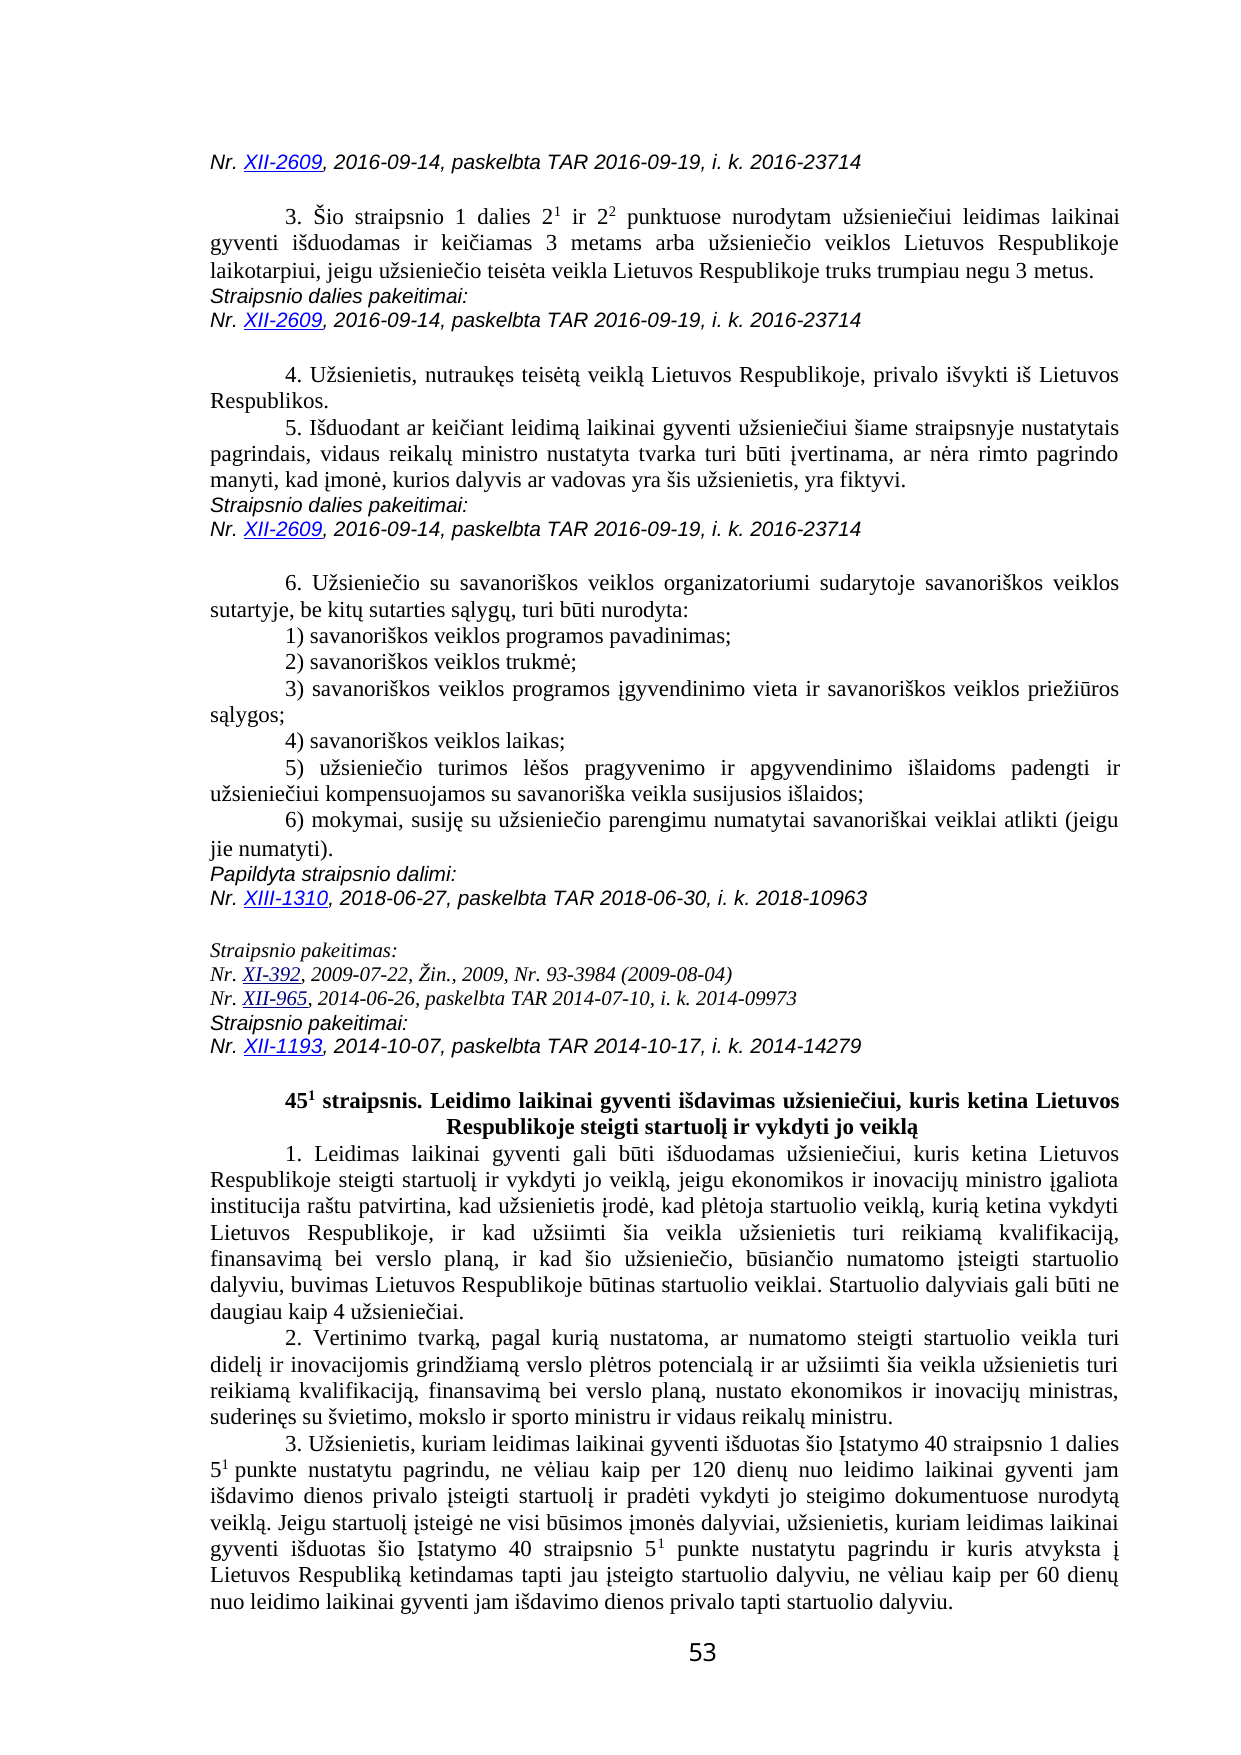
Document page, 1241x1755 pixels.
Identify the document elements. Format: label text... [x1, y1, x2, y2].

text Straipsnio pakeitimai: [210, 1010, 1120, 1034]
text Nr. XII-2609, 2016-09-14, paskelbta TAR 2016-09-19, i. k. 2016-23714 [210, 308, 1120, 332]
text 2) savanoriškos veiklos trukmė; [210, 648, 1120, 675]
text 3) savanoriškos veiklos programos įgyvendinimo vieta ir savanoriškos veiklos priežiūros sąlygos; [210, 675, 1120, 727]
text Papildyta straipsnio dalimi: [210, 862, 1120, 886]
text Nr. XII-2609, 2016-09-14, paskelbta TAR 2016-09-19, i. k. 2016-23714 [210, 517, 1120, 541]
text Nr. XII-1193, 2014-10-07, paskelbta TAR 2014-10-17, i. k. 2014-14279 [210, 1034, 1120, 1058]
text 4. Užsienietis, nutraukęs teisėtą veiklą Lietuvos Respublikoje, privalo išvykti iš Lietuvos Respublikos. [210, 361, 1120, 413]
text Nr. XII-2609, 2016-09-14, paskelbta TAR 2016-09-19, i. k. 2016-23714 [210, 150, 1120, 174]
text Nr. XII-965, 2014-06-26, paskelbta TAR 2014-07-10, i. k. 2014-09973 [210, 986, 1120, 1010]
text 1. Leidimas laikinai gyventi gali būti išduodamas užsieniečiui, kuris ketina Lietuvos Respublikoje steigti startuolį ir vykdyti jo veiklą, jeigu ekonomikos ir inovacijų ministro įgaliota institucija raštu patvirtina, kad užsienietis įrodė, kad plėtoja startuolio veiklą, kurią ketina vykdyti Lietuvos Respublikoje, ir kad užsiimti šia veikla užsienietis turi reikiamą kvalifikaciją, finansavimą bei verslo planą, ir kad šio užsieniečio, būsiančio numatomo įsteigti startuolio dalyviu, buvimas Lietuvos Respublikoje būtinas startuolio veiklai. Startuolio dalyviais gali būti ne daugiau kaip 4 užsieniečiai. [210, 1140, 1120, 1324]
text 6. Užsieniečio su savanoriškos veiklos organizatoriumi sudarytoje savanoriškos veiklos sutartyje, be kitų sutarties sąlygų, turi būti nurodyta: [210, 569, 1120, 622]
text 5) užsieniečio turimos lėšos pragyvenimo ir apgyvendinimo išlaidoms padengti ir užsieniečiui kompensuojamos su savanoriška veikla susijusios išlaidos; [210, 754, 1120, 806]
text 3. Šio straipsnio 1 dalies 21 ir 22 punktuose nurodytam užsieniečiui leidimas laikinai gyventi išduodamas ir keičiamas 3 metams arba užsieniečio veiklos Lietuvos Respublikoje laikotarpiui, jeigu užsieniečio teisėta veikla Lietuvos Respublikoje truks trumpiau negu 3 metus. [210, 203, 1120, 284]
text Straipsnio dalies pakeitimai: [210, 493, 1120, 517]
text 4) savanoriškos veiklos laikas; [210, 727, 1120, 754]
text Straipsnio pakeitimas: [210, 938, 1120, 962]
text Straipsnio dalies pakeitimai: [210, 284, 1120, 308]
text Nr. XI-392, 2009-07-22, Žin., 2009, Nr. 93-3984 (2009-08-04) [210, 962, 1120, 986]
text 2. Vertinimo tvarką, pagal kurią nustatoma, ar numatomo steigti startuolio veikla turi didelį ir inovacijomis grindžiamą verslo plėtros potencialą ir ar užsiimti šia veikla užsienietis turi reikiamą kvalifikaciją, finansavimą bei verslo planą, nustato ekonomikos ir inovacijų ministras, suderinęs su švietimo, mokslo ir sporto ministru ir vidaus reikalų ministru. [210, 1324, 1120, 1430]
text Nr. XIII-1310, 2018-06-27, paskelbta TAR 2018-06-30, i. k. 2018-10963 [210, 886, 1120, 909]
text 3. Užsienietis, kuriam leidimas laikinai gyventi išduotas šio Įstatymo 40 straipsnio 1 dalies 51 punkte nustatytu pagrindu, ne vėliau kaip per 120 dienų nuo leidimo laikinai gyventi jam išdavimo dienos privalo įsteigti startuolį ir pradėti vykdyti jo steigimo dokumentuose nurodytą veiklą. Jeigu startuolį įsteigė ne visi būsimos įmonės dalyviai, užsienietis, kuriam leidimas laikinai gyventi išduotas šio Įstatymo 40 straipsnio 51 punkte nustatytu pagrindu ir kuris atvyksta į Lietuvos Respubliką ketindamas tapti jau įsteigto startuolio dalyviu, ne vėliau kaip per 60 dienų nuo leidimo laikinai gyventi jam išdavimo dienos privalo tapti startuolio dalyviu. [210, 1430, 1120, 1614]
text 1) savanoriškos veiklos programos pavadinimas; [210, 622, 1120, 648]
text 451 straipsnis. Leidimo laikinai gyventi išdavimas užsieniečiui, kuris ketina Lietuvos Respublikoje steigti startuolį ir vykdyti jo veiklą [285, 1087, 1120, 1140]
text 5. Išduodant ar keičiant leidimą laikinai gyventi užsieniečiui šiame straipsnyje nustatytais pagrindais, vidaus reikalų ministro nustatyta tvarka turi būti įvertinama, ar nėra rimto pagrindo manyti, kad įmonė, kurios dalyvis ar vadovas yra šis užsienietis, yra fiktyvi. [210, 413, 1120, 493]
text 6) mokymai, susiję su užsieniečio parengimu numatytai savanoriškai veiklai atlikti (jeigu jie numatyti). [210, 806, 1120, 862]
